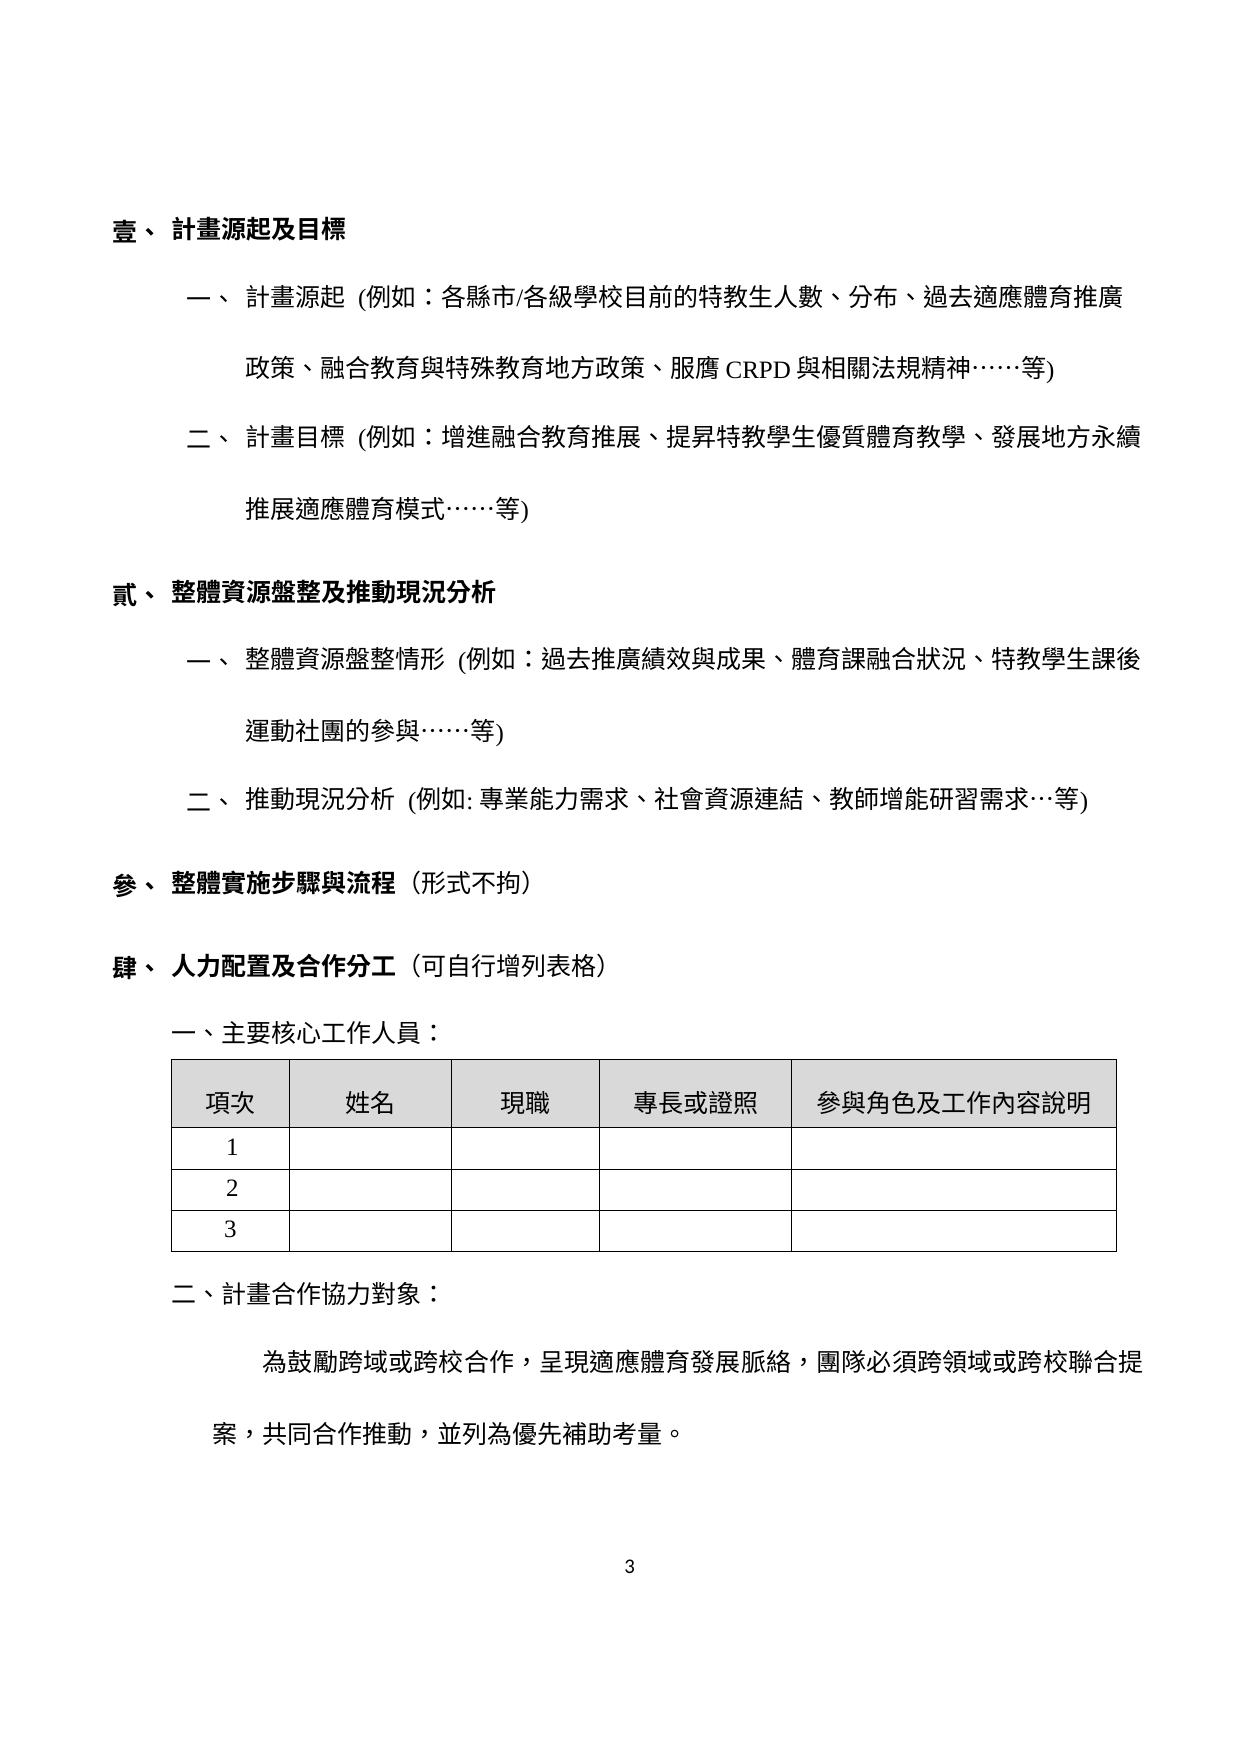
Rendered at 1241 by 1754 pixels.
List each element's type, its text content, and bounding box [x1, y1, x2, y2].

table_cell [792, 1211, 1116, 1251]
table_cell [600, 1211, 791, 1251]
table_cell 3 [172, 1211, 289, 1251]
table_header 現職 [452, 1060, 599, 1127]
table_cell 2 [172, 1170, 289, 1210]
list 計畫目標 (例如：增進融合教育推展、提昇特教學生優質體育教學、發展地方永續推展適應體育模式……等) [186, 395, 1146, 529]
table_cell [792, 1128, 1116, 1168]
list 計畫源起及目標 [112, 210, 1146, 249]
table_cell [452, 1211, 599, 1251]
table_cell 1 [172, 1128, 289, 1168]
table_header 項次 [172, 1060, 289, 1127]
table_cell [600, 1128, 791, 1168]
text 二、計畫合作協力對象： [112, 1252, 1146, 1315]
table_header 姓名 [290, 1060, 451, 1127]
list 整體資源盤整及推動現況分析 [112, 573, 1146, 612]
table_cell [290, 1128, 451, 1168]
table_cell [792, 1170, 1116, 1210]
text 為鼓勵跨域或跨校合作，呈現適應體育發展脈絡，團隊必須跨領域或跨校聯合提案，共同合作推動，並列為優先補助考量。 [212, 1321, 1146, 1455]
table_cell [290, 1170, 451, 1210]
table_cell [452, 1170, 599, 1210]
table_header 參與角色及工作內容說明 [792, 1060, 1116, 1127]
table_header 專長或證照 [600, 1060, 791, 1127]
table_cell [600, 1170, 791, 1210]
list 人力配置及合作分工（可自行增列表格） [112, 946, 1146, 985]
list 整體資源盤整情形 (例如：過去推廣績效與成果、體育課融合狀況、特教學生課後運動社團的參與……等) [186, 618, 1146, 752]
list 整體實施步驟與流程（形式不拘） [112, 864, 1146, 903]
table_cell [452, 1128, 599, 1168]
list 推動現況分析 (例如: 專業能力需求、社會資源連結、教師增能研習需求…等) [186, 758, 1146, 820]
table_cell [290, 1211, 451, 1251]
text 一、主要核心工作人員： [112, 991, 1146, 1053]
list 計畫源起 (例如：各縣市/各級學校目前的特教生人數、分布、過去適應體育推廣政策、融合教育與特殊教育地方政策、服膺CRPD與相關法規精神……等) [186, 255, 1146, 389]
